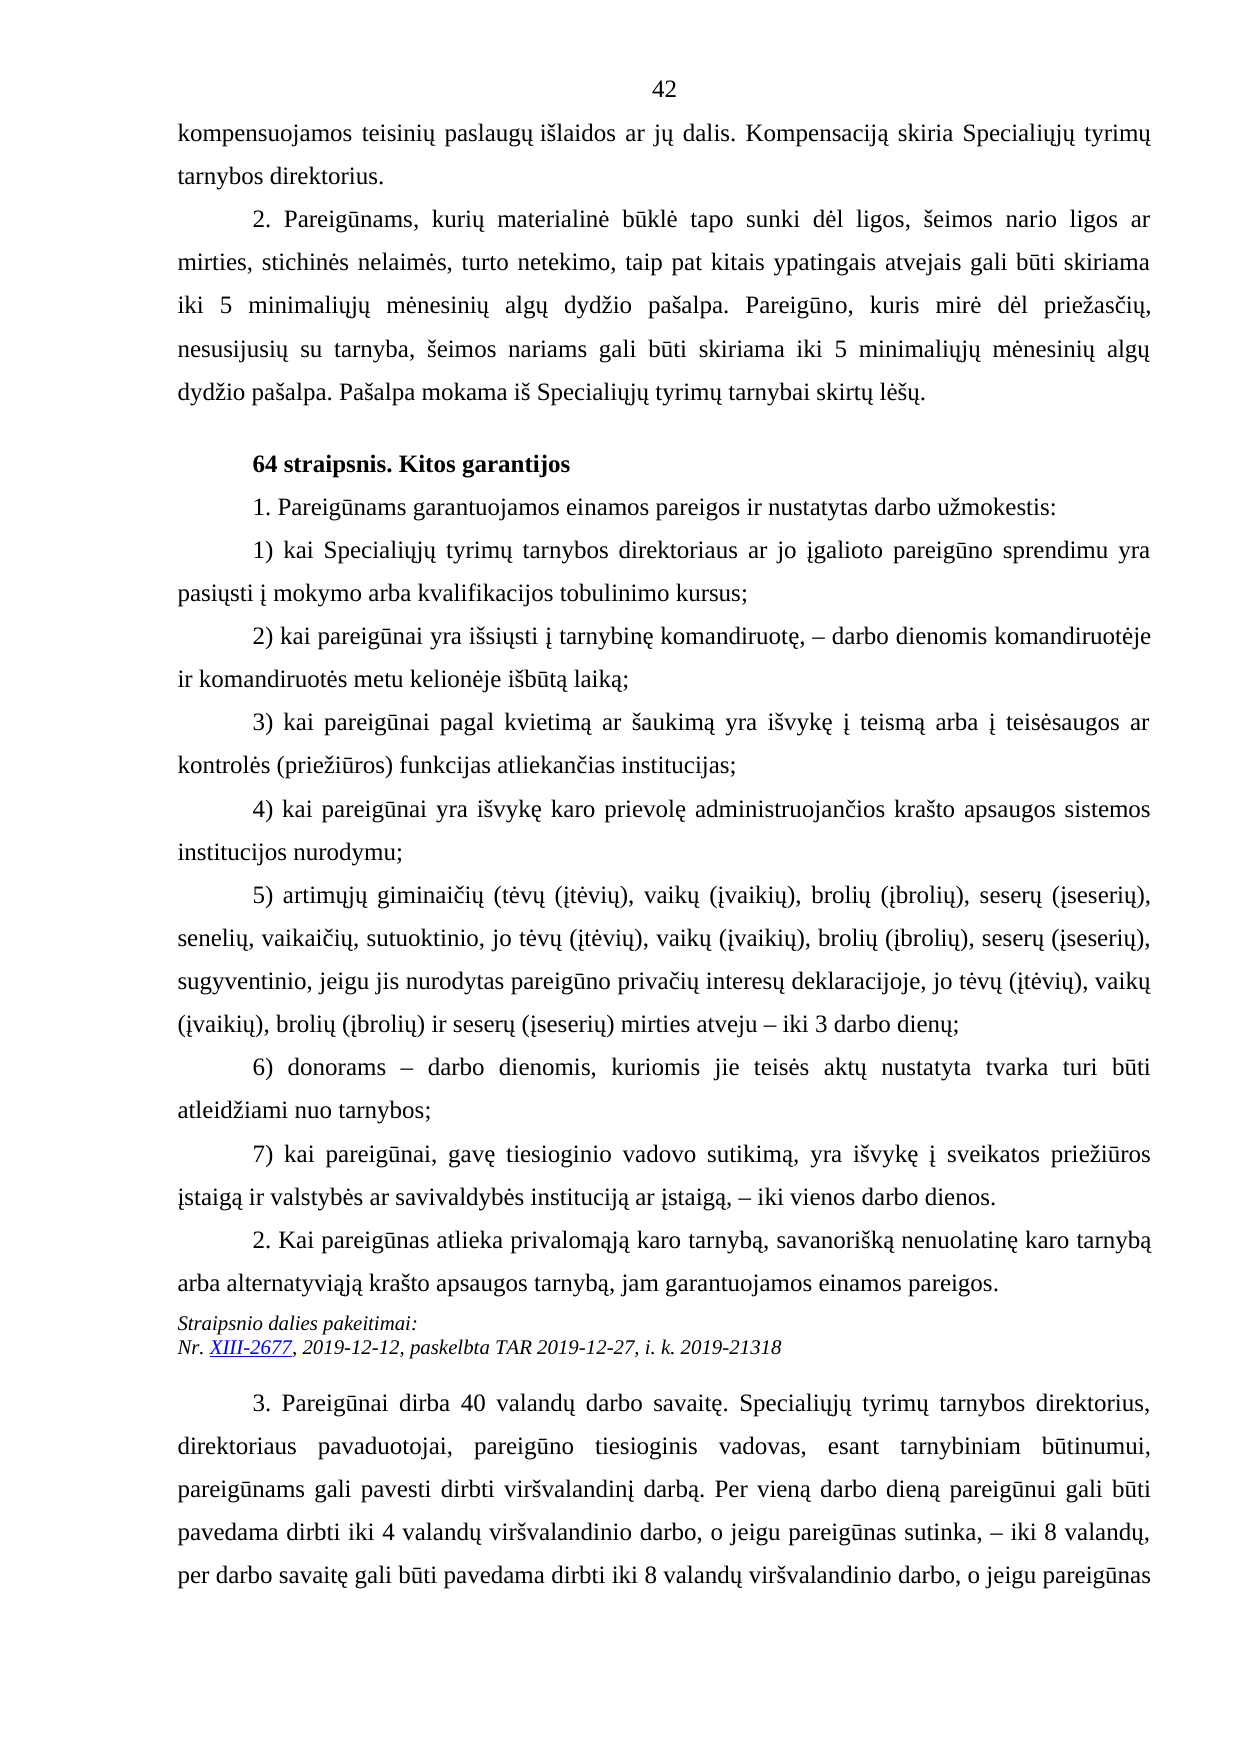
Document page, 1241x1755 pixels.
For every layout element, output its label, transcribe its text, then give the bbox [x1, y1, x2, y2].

text 3) kai pareigūnai pagal kvietimą ar šaukimą yra išvykę į teismą arba į teisėsaugos ar kontrolės (priežiūros) funkcijas atliekančias institucijas; [177, 707, 1152, 779]
text Nr. XIII-2677, 2019-12-12, paskelbta TAR 2019-12-27, i. k. 2019-21318 [177, 1335, 1152, 1359]
text 64 straipsnis. Kitos garantijos [177, 449, 1152, 477]
text 5) artimųjų giminaičių (tėvų (įtėvių), vaikų (įvaikių), brolių (įbrolių), seserų (įseserių), senelių, vaikaičių, sutuoktinio, jo tėvų (įtėvių), vaikų (įvaikių), brolių (įbrolių), seserų (įseserių), sugyventinio, jeigu jis nurodytas pareigūno privačių interesų deklaracijoje, jo tėvų (įtėvių), vaikų (įvaikių), brolių (įbrolių) ir seserų (įseserių) mirties atveju – iki 3 darbo dienų; [177, 880, 1152, 1038]
text 7) kai pareigūnai, gavę tiesioginio vadovo sutikimą, yra išvykę į sveikatos priežiūros įstaigą ir valstybės ar savivaldybės instituciją ar įstaigą, – iki vienos darbo dienos. [177, 1139, 1152, 1211]
text 2. Pareigūnams, kurių materialinė būklė tapo sunki dėl ligos, šeimos nario ligos ar mirties, stichinės nelaimės, turto netekimo, taip pat kitais ypatingais atvejais gali būti skiriama iki 5 minimaliųjų mėnesinių algų dydžio pašalpa. Pareigūno, kuris mirė dėl priežasčių, nesusijusių su tarnyba, šeimos nariams gali būti skiriama iki 5 minimaliųjų mėnesinių algų dydžio pašalpa. Pašalpa mokama iš Specialiųjų tyrimų tarnybai skirtų lėšų. [177, 204, 1152, 406]
text Straipsnio dalies pakeitimai: [177, 1311, 1152, 1335]
text 2. Kai pareigūnas atlieka privalomąją karo tarnybą, savanorišką nenuolatinę karo tarnybą arba alternatyviąją krašto apsaugos tarnybą, jam garantuojamos einamos pareigos. [177, 1225, 1152, 1297]
text 3. Pareigūnai dirba 40 valandų darbo savaitę. Specialiųjų tyrimų tarnybos direktorius, direktoriaus pavaduotojai, pareigūno tiesioginis vadovas, esant tarnybiniam būtinumui, pareigūnams gali pavesti dirbti viršvalandinį darbą. Per vieną darbo dieną pareigūnui gali būti pavedama dirbti iki 4 valandų viršvalandinio darbo, o jeigu pareigūnas sutinka, – iki 8 valandų, per darbo savaitę gali būti pavedama dirbti iki 8 valandų viršvalandinio darbo, o jeigu pareigūnas [177, 1388, 1152, 1589]
text 1. Pareigūnams garantuojamos einamos pareigos ir nustatytas darbo užmokestis: [177, 492, 1152, 521]
text kompensuojamos teisinių paslaugų išlaidos ar jų dalis. Kompensaciją skiria Specialiųjų tyrimų tarnybos direktorius. [177, 118, 1152, 190]
text 6) donorams – darbo dienomis, kuriomis jie teisės aktų nustatyta tvarka turi būti atleidžiami nuo tarnybos; [177, 1052, 1152, 1124]
text 1) kai Specialiųjų tyrimų tarnybos direktoriaus ar jo įgalioto pareigūno sprendimu yra pasiųsti į mokymo arba kvalifikacijos tobulinimo kursus; [177, 535, 1152, 607]
text 2) kai pareigūnai yra išsiųsti į tarnybinę komandiruotę, – darbo dienomis komandiruotėje ir komandiruotės metu kelionėje išbūtą laiką; [177, 621, 1152, 693]
text 4) kai pareigūnai yra išvykę karo prievolę administruojančios krašto apsaugos sistemos institucijos nurodymu; [177, 794, 1152, 866]
